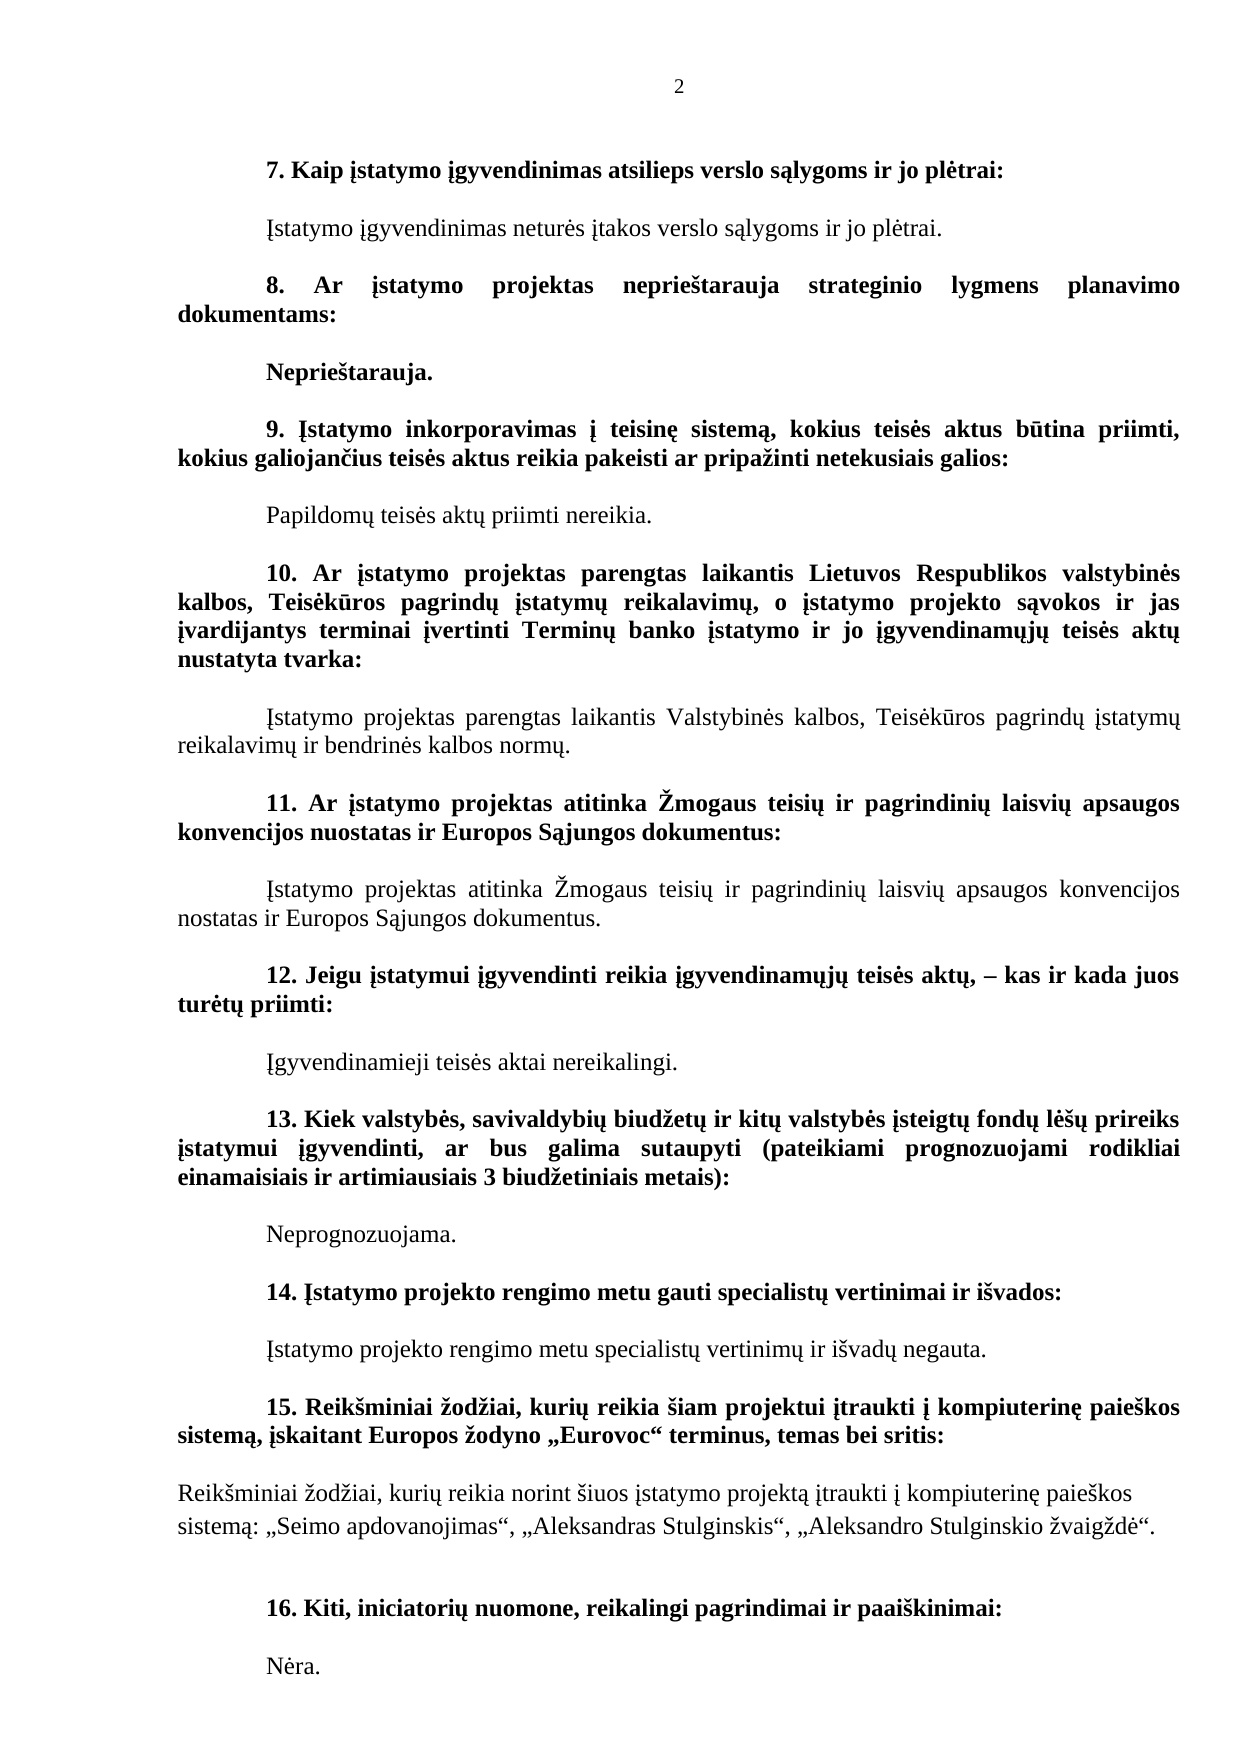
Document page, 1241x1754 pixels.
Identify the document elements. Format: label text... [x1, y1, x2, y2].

text 9. Įstatymo inkorporavimas į teisinę sistemą, kokius teisės aktus būtina priimti, kokius galiojančius teisės aktus reikia pakeisti ar pripažinti netekusiais galios: [177, 414, 1181, 472]
text 13. Kiek valstybės, savivaldybių biudžetų ir kitų valstybės įsteigtų fondų lėšų prireiks įstatymui įgyvendinti, ar bus galima sutaupyti (pateikiami prognozuojami rodikliai einamaisiais ir artimiausiais 3 biudžetiniais metais): [177, 1104, 1181, 1190]
text Neprieštarauja. [177, 357, 1181, 385]
text 10. Ar įstatymo projektas parengtas laikantis Lietuvos Respublikos valstybinės kalbos, Teisėkūros pagrindų įstatymų reikalavimų, o įstatymo projekto sąvokos ir jas įvardijantys terminai įvertinti Terminų banko įstatymo ir jo įgyvendinamųjų teisės aktų nustatyta tvarka: [177, 558, 1181, 673]
text 11. Ar įstatymo projektas atitinka Žmogaus teisių ir pagrindinių laisvių apsaugos konvencijos nuostatas ir Europos Sąjungos dokumentus: [177, 788, 1181, 845]
text Įstatymo projekto rengimo metu specialistų vertinimų ir išvadų negauta. [177, 1334, 1181, 1363]
text Reikšminiai žodžiai, kurių reikia norint šiuos įstatymo projektą įtraukti į kompiuterinę paieškos sistemą: „Seimo apdovanojimas“, „Aleksandras Stulginskis“, „Aleksandro Stulginskio žvaigždė“. [177, 1478, 1181, 1540]
text 15. Reikšminiai žodžiai, kurių reikia šiam projektui įtraukti į kompiuterinę paieškos sistemą, įskaitant Europos žodyno „Eurovoc“ terminus, temas bei sritis: [177, 1392, 1181, 1449]
text 8. Ar įstatymo projektas neprieštarauja strateginio lygmens planavimo dokumentams: [177, 270, 1181, 328]
text 16. Kiti, iniciatorių nuomone, reikalingi pagrindimai ir paaiškinimai: [177, 1593, 1181, 1622]
text Įstatymo projektas atitinka Žmogaus teisių ir pagrindinių laisvių apsaugos konvencijos nostatas ir Europos Sąjungos dokumentus. [177, 874, 1181, 932]
text 14. Įstatymo projekto rengimo metu gauti specialistų vertinimai ir išvados: [177, 1277, 1181, 1305]
text Įgyvendinamieji teisės aktai nereikalingi. [177, 1047, 1181, 1075]
text Įstatymo projektas parengtas laikantis Valstybinės kalbos, Teisėkūros pagrindų įstatymų reikalavimų ir bendrinės kalbos normų. [177, 702, 1181, 759]
text Įstatymo įgyvendinimas neturės įtakos verslo sąlygoms ir jo plėtrai. [177, 213, 1181, 242]
text 7. Kaip įstatymo įgyvendinimas atsilieps verslo sąlygoms ir jo plėtrai: [177, 155, 1181, 184]
text Papildomų teisės aktų priimti nereikia. [177, 500, 1181, 529]
text Nėra. [177, 1651, 1181, 1680]
text Neprognozuojama. [177, 1219, 1181, 1248]
text 12. Jeigu įstatymui įgyvendinti reikia įgyvendinamųjų teisės aktų, – kas ir kada juos turėtų priimti: [177, 960, 1181, 1018]
